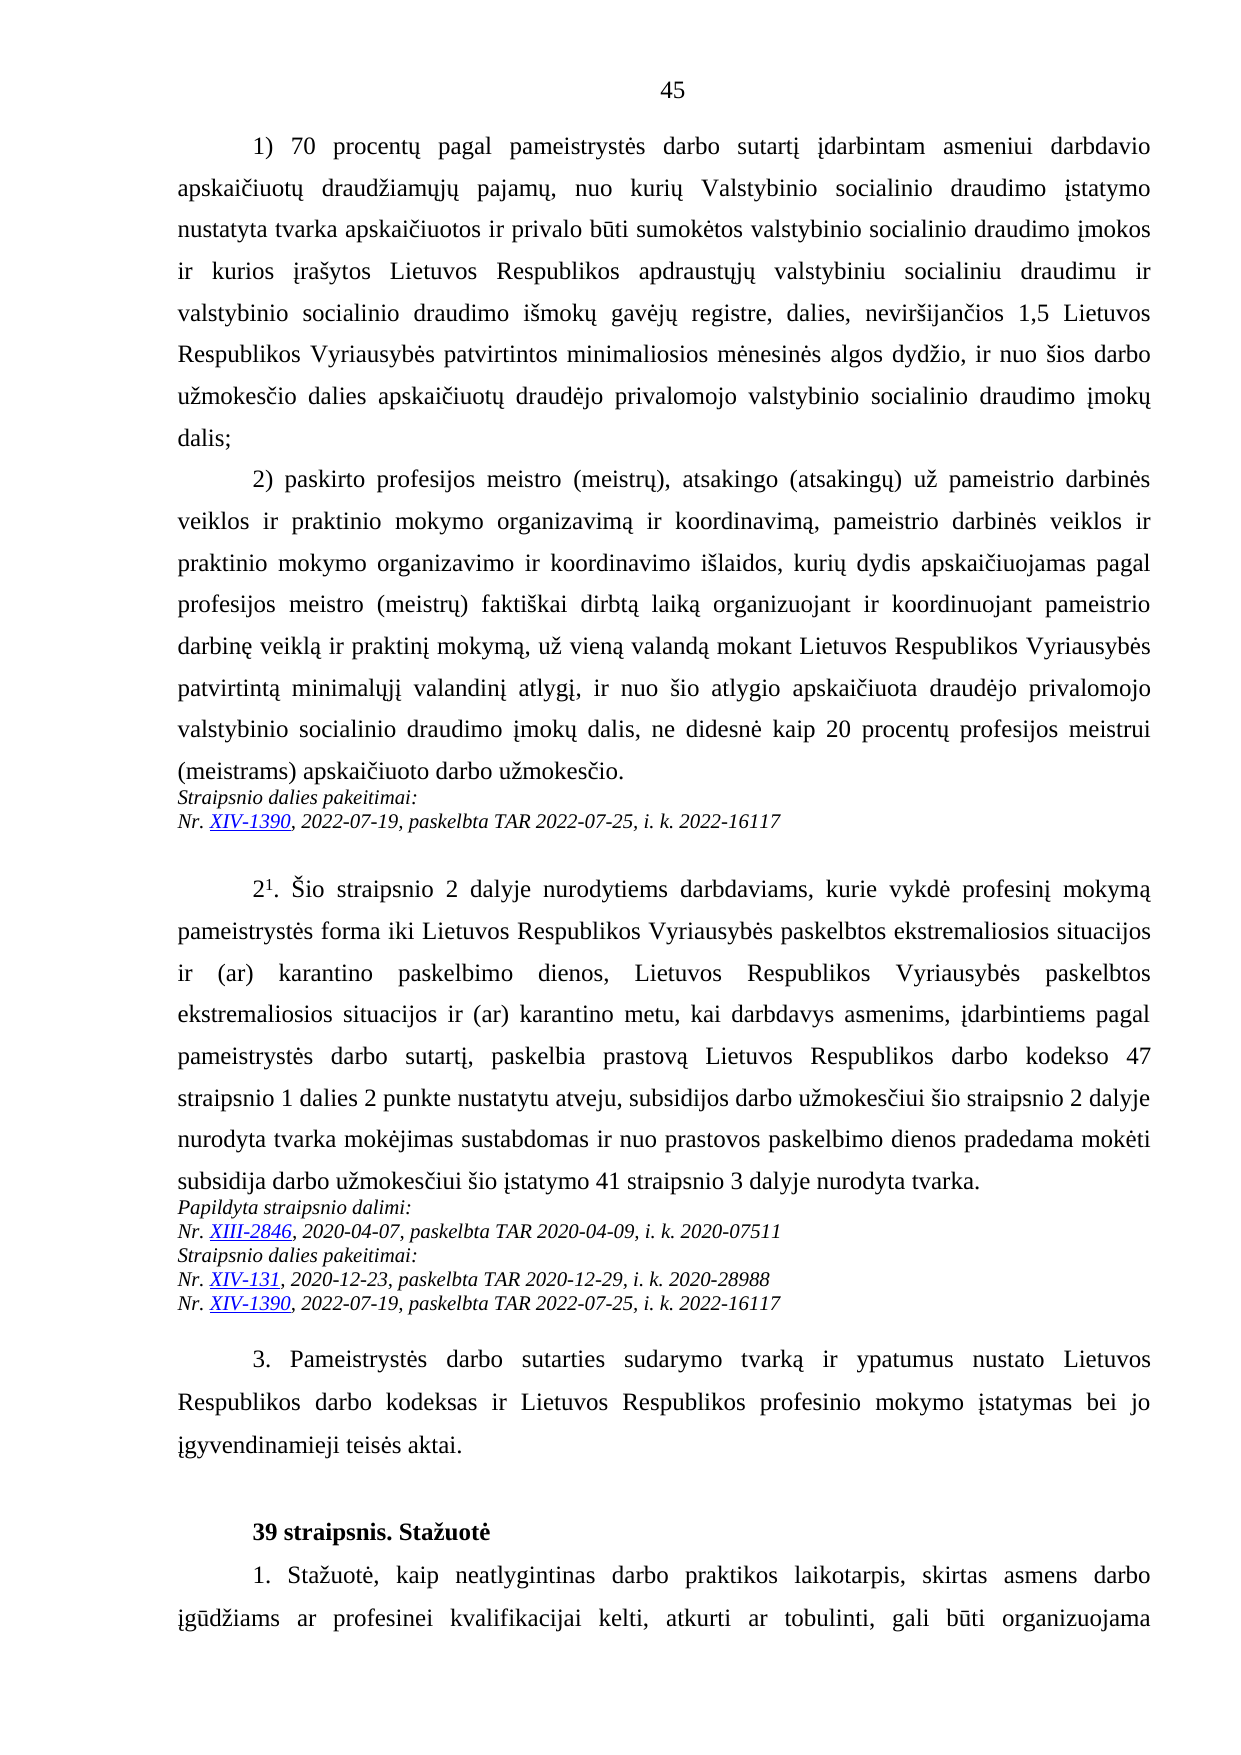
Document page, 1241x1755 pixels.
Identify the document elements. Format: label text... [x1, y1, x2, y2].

text 1. Stažuotė, kaip neatlygintinas darbo praktikos laikotarpis, skirtas asmens darbo įgūdžiams ar profesinei kvalifikacijai kelti, atkurti ar tobulinti, gali būti organizuojama [177, 1560, 1152, 1632]
text 21. Šio straipsnio 2 dalyje nurodytiems darbdaviams, kurie vykdė profesinį mokymą pameistrystės forma iki Lietuvos Respublikos Vyriausybės paskelbtos ekstremaliosios situacijos ir (ar) karantino paskelbimo dienos, Lietuvos Respublikos Vyriausybės paskelbtos ekstremaliosios situacijos ir (ar) karantino metu, kai darbdavys asmenims, įdarbintiems pagal pameistrystės darbo sutartį, paskelbia prastovą Lietuvos Respublikos darbo kodekso 47 straipsnio 1 dalies 2 punkte nustatytu atveju, subsidijos darbo užmokesčiui šio straipsnio 2 dalyje nurodyta tvarka mokėjimas sustabdomas ir nuo prastovos paskelbimo dienos pradedama mokėti subsidija darbo užmokesčiui šio įstatymo 41 straipsnio 3 dalyje nurodyta tvarka. [177, 862, 1152, 1195]
text Straipsnio dalies pakeitimai: [177, 785, 1152, 809]
text 39 straipsnis. Stažuotė [177, 1517, 1152, 1545]
text Nr. XIV-131, 2020-12-23, paskelbta TAR 2020-12-29, i. k. 2020-28988 [177, 1267, 1152, 1291]
text 2) paskirto profesijos meistro (meistrų), atsakingo (atsakingų) už pameistrio darbinės veiklos ir praktinio mokymo organizavimą ir koordinavimą, pameistrio darbinės veiklos ir praktinio mokymo organizavimo ir koordinavimo išlaidos, kurių dydis apskaičiuojamas pagal profesijos meistro (meistrų) faktiškai dirbtą laiką organizuojant ir koordinuojant pameistrio darbinę veiklą ir praktinį mokymą, už vieną valandą mokant Lietuvos Respublikos Vyriausybės patvirtintą minimalųjį valandinį atlygį, ir nuo šio atlygio apskaičiuota draudėjo privalomojo valstybinio socialinio draudimo įmokų dalis, ne didesnė kaip 20 procentų profesijos meistrui (meistrams) apskaičiuoto darbo užmokesčio. [177, 451, 1152, 785]
text Nr. XIII-2846, 2020-04-07, paskelbta TAR 2020-04-09, i. k. 2020-07511 [177, 1219, 1152, 1243]
text Nr. XIV-1390, 2022-07-19, paskelbta TAR 2022-07-25, i. k. 2022-16117 [177, 809, 1152, 833]
text Papildyta straipsnio dalimi: [177, 1195, 1152, 1219]
text 3. Pameistrystės darbo sutarties sudarymo tvarką ir ypatumus nustato Lietuvos Respublikos darbo kodeksas ir Lietuvos Respublikos profesinio mokymo įstatymas bei jo įgyvendinamieji teisės aktai. [177, 1344, 1152, 1459]
text Straipsnio dalies pakeitimai: [177, 1243, 1152, 1267]
text 1) 70 procentų pagal pameistrystės darbo sutartį įdarbintam asmeniui darbdavio apskaičiuotų draudžiamųjų pajamų, nuo kurių Valstybinio socialinio draudimo įstatymo nustatyta tvarka apskaičiuotos ir privalo būti sumokėtos valstybinio socialinio draudimo įmokos ir kurios įrašytos Lietuvos Respublikos apdraustųjų valstybiniu socialiniu draudimu ir valstybinio socialinio draudimo išmokų gavėjų registre, dalies, neviršijančios 1,5 Lietuvos Respublikos Vyriausybės patvirtintos minimaliosios mėnesinės algos dydžio, ir nuo šios darbo užmokesčio dalies apskaičiuotų draudėjo privalomojo valstybinio socialinio draudimo įmokų dalis; [177, 118, 1152, 451]
text Nr. XIV-1390, 2022-07-19, paskelbta TAR 2022-07-25, i. k. 2022-16117 [177, 1291, 1152, 1315]
